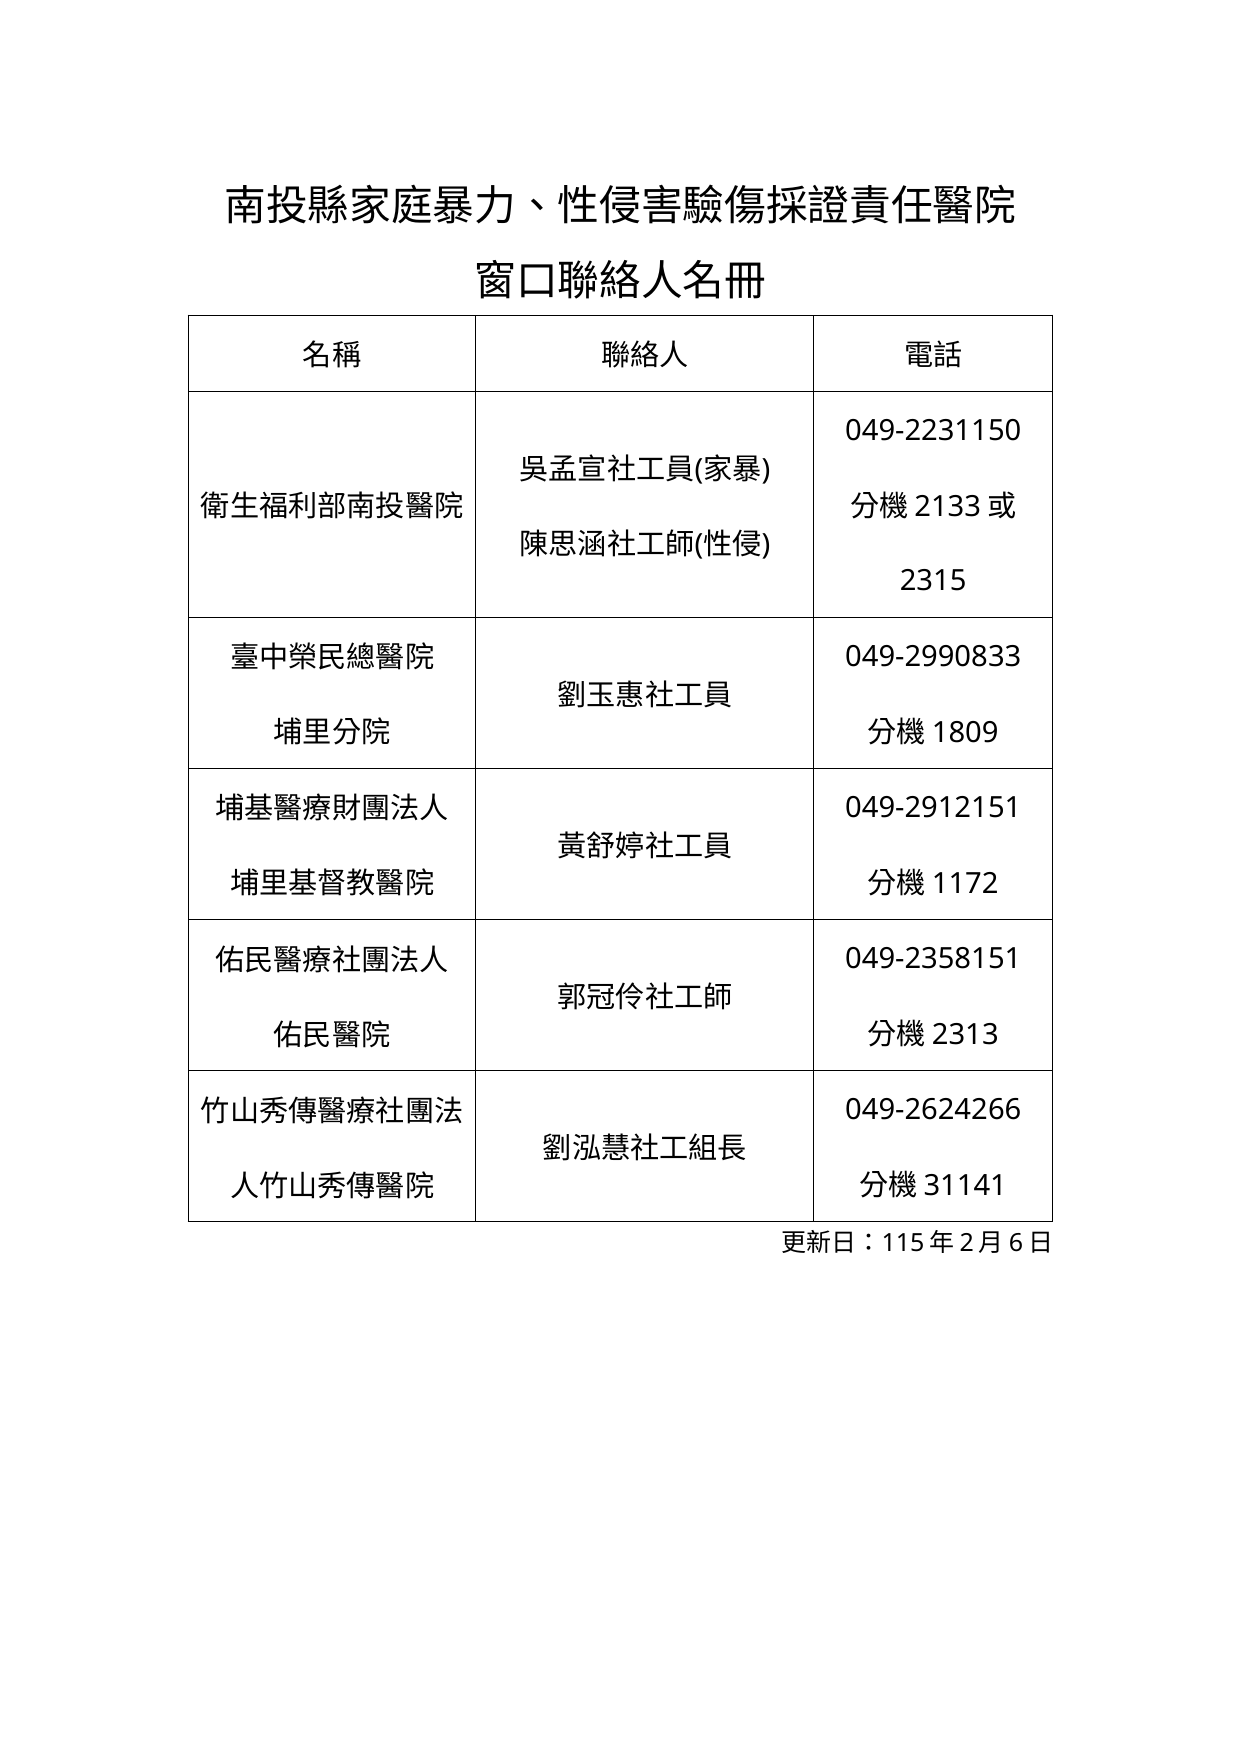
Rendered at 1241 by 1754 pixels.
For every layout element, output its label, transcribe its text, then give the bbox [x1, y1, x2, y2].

table_cell 黃舒婷社工員 [476, 769, 813, 919]
table_cell 郭冠伶社工師 [476, 920, 813, 1070]
table_cell 臺中榮民總醫院 埔里分院 [189, 618, 475, 768]
table_cell 埔基醫療財團法人 埔里基督教醫院 [189, 769, 475, 919]
table_header 聯絡人 [476, 316, 813, 391]
table_cell 049-2358151 分機2313 [814, 920, 1052, 1070]
table_header 名稱 [189, 316, 475, 391]
table_cell 劉玉惠社工員 [476, 618, 813, 768]
table_cell 049-2912151 分機1172 [814, 769, 1052, 919]
table_cell 衛生福利部南投醫院 [189, 392, 475, 617]
table_cell 049-2990833 分機1809 [814, 618, 1052, 768]
text 更新日：115年2月6日 [187, 1222, 1053, 1259]
table_cell 劉泓慧社工組長 [476, 1071, 813, 1221]
text 窗口聯絡人名冊 [187, 239, 1053, 314]
table_cell 竹山秀傳醫療社團法人竹山秀傳醫院 [189, 1071, 475, 1221]
table_header 電話 [814, 316, 1052, 391]
text 南投縣家庭暴力、性侵害驗傷採證責任醫院 [187, 164, 1053, 239]
table_cell 佑民醫療社團法人 佑民醫院 [189, 920, 475, 1070]
table_cell 049-2231150 分機2133或2315 [814, 392, 1052, 617]
table_cell 049-2624266 分機31141 [814, 1071, 1052, 1221]
table_cell 吳孟宣社工員(家暴) 陳思涵社工師(性侵) [476, 392, 813, 617]
